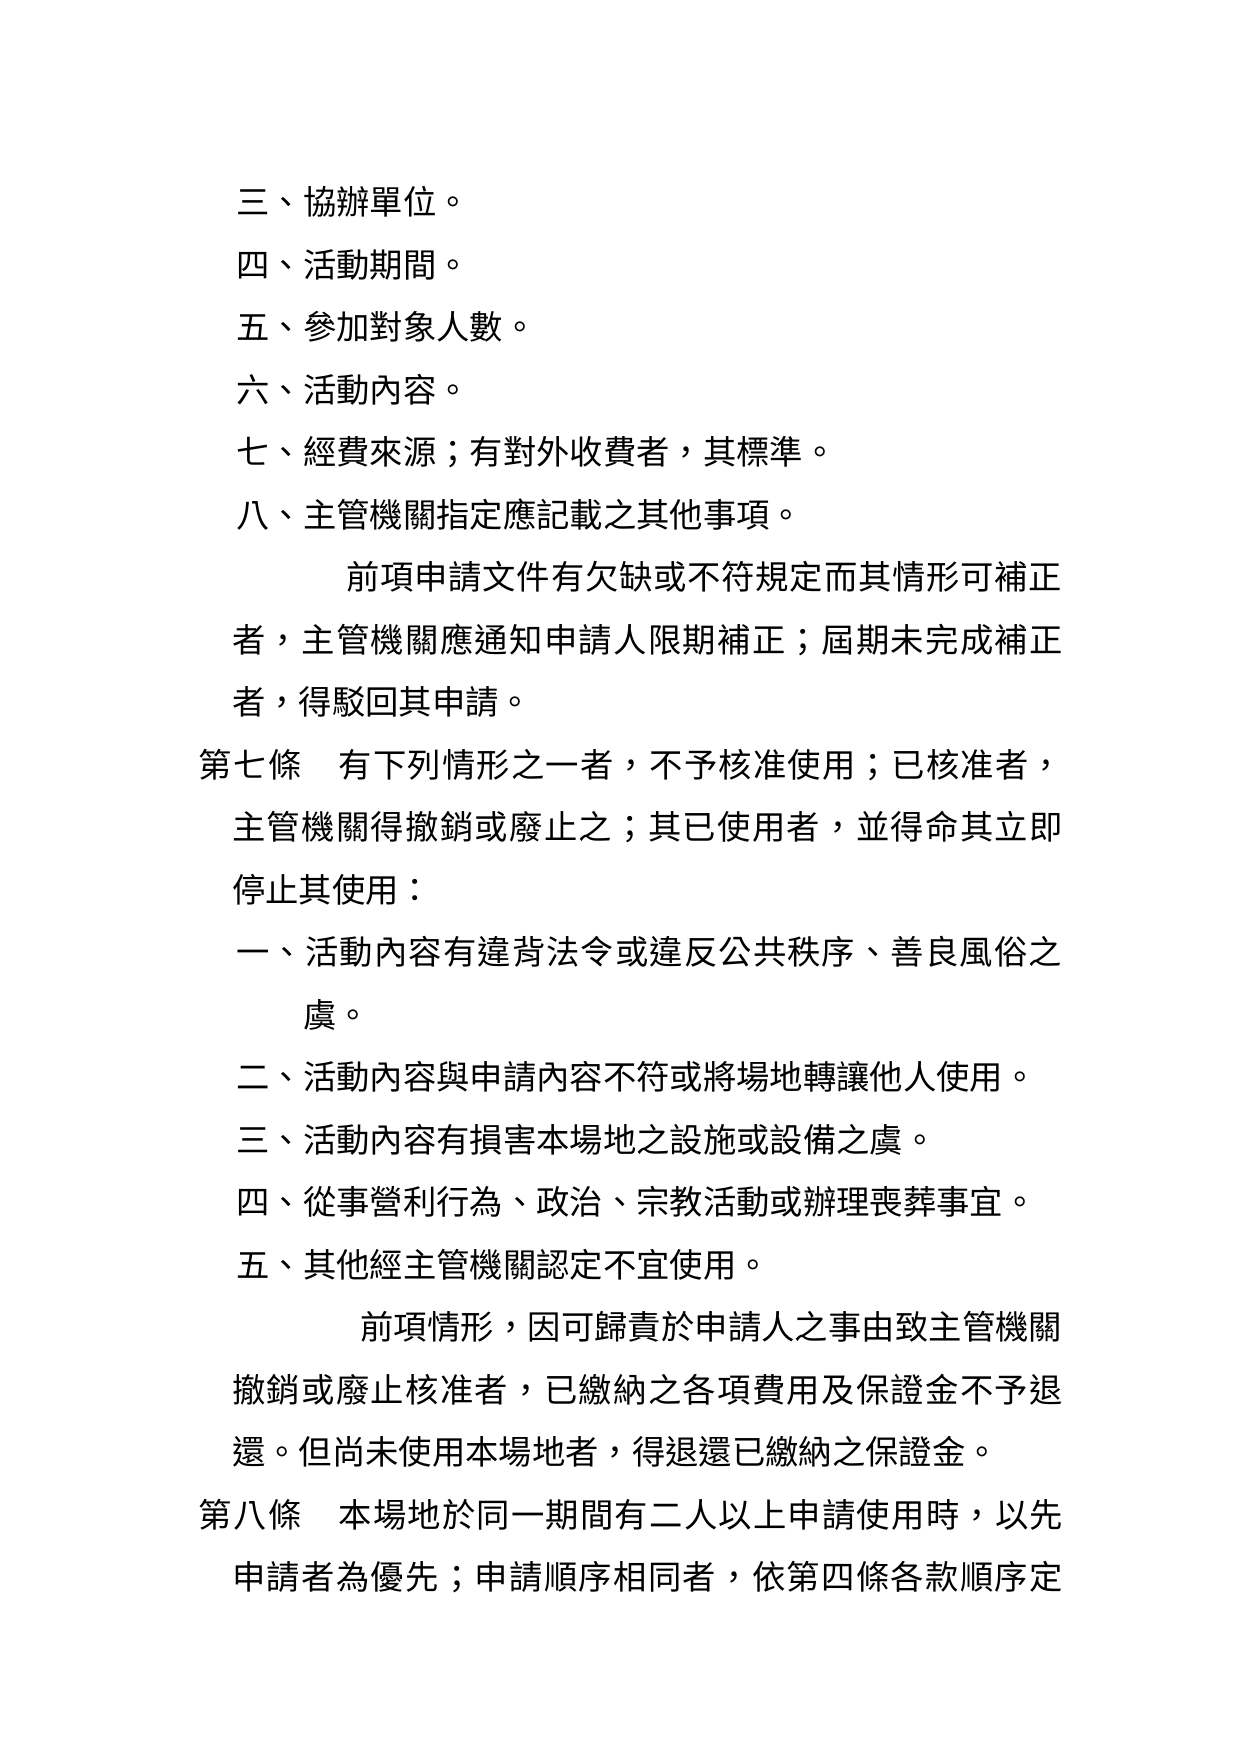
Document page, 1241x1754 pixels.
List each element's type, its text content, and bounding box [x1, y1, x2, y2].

table_cell 第七條 有下列情形之一者，不予核准使用；已核准者，主管機關得撤銷或廢止之；其已使用者，並得命其立即停止其使用： 一、活動內容有違背法令或違反公共秩序、善良風俗之虞。 二、活動內容與申請內容不符或將場地轉讓他人使用。 三、活動內容有損害本場地之設施或設備之虞。 四、從事營利行為、政治、宗教活動或辦理喪葬事宜。 五、其他經主管機關認定不宜使用。 前項情形，因可歸責於申請人之事由致主管機關撤銷或廢止核准者，已繳納之各項費用及保證金不予退還。但尚未使用本場地者，得退還已繳納之保證金。 [188, 721, 1075, 1471]
table_cell 三、協辦單位。 四、活動期間。 五、參加對象人數。 六、活動內容。 七、經費來源；有對外收費者，其標準。 八、主管機關指定應記載之其他事項。 前項申請文件有欠缺或不符規定而其情形可補正者，主管機關應通知申請人限期補正；屆期未完成補正者，得駁回其申請。 [188, 158, 1075, 721]
table_cell 第八條 本場地於同一期間有二人以上申請使用時，以先申請者為優先；申請順序相同者，依第四條各款順序定 [188, 1471, 1075, 1596]
